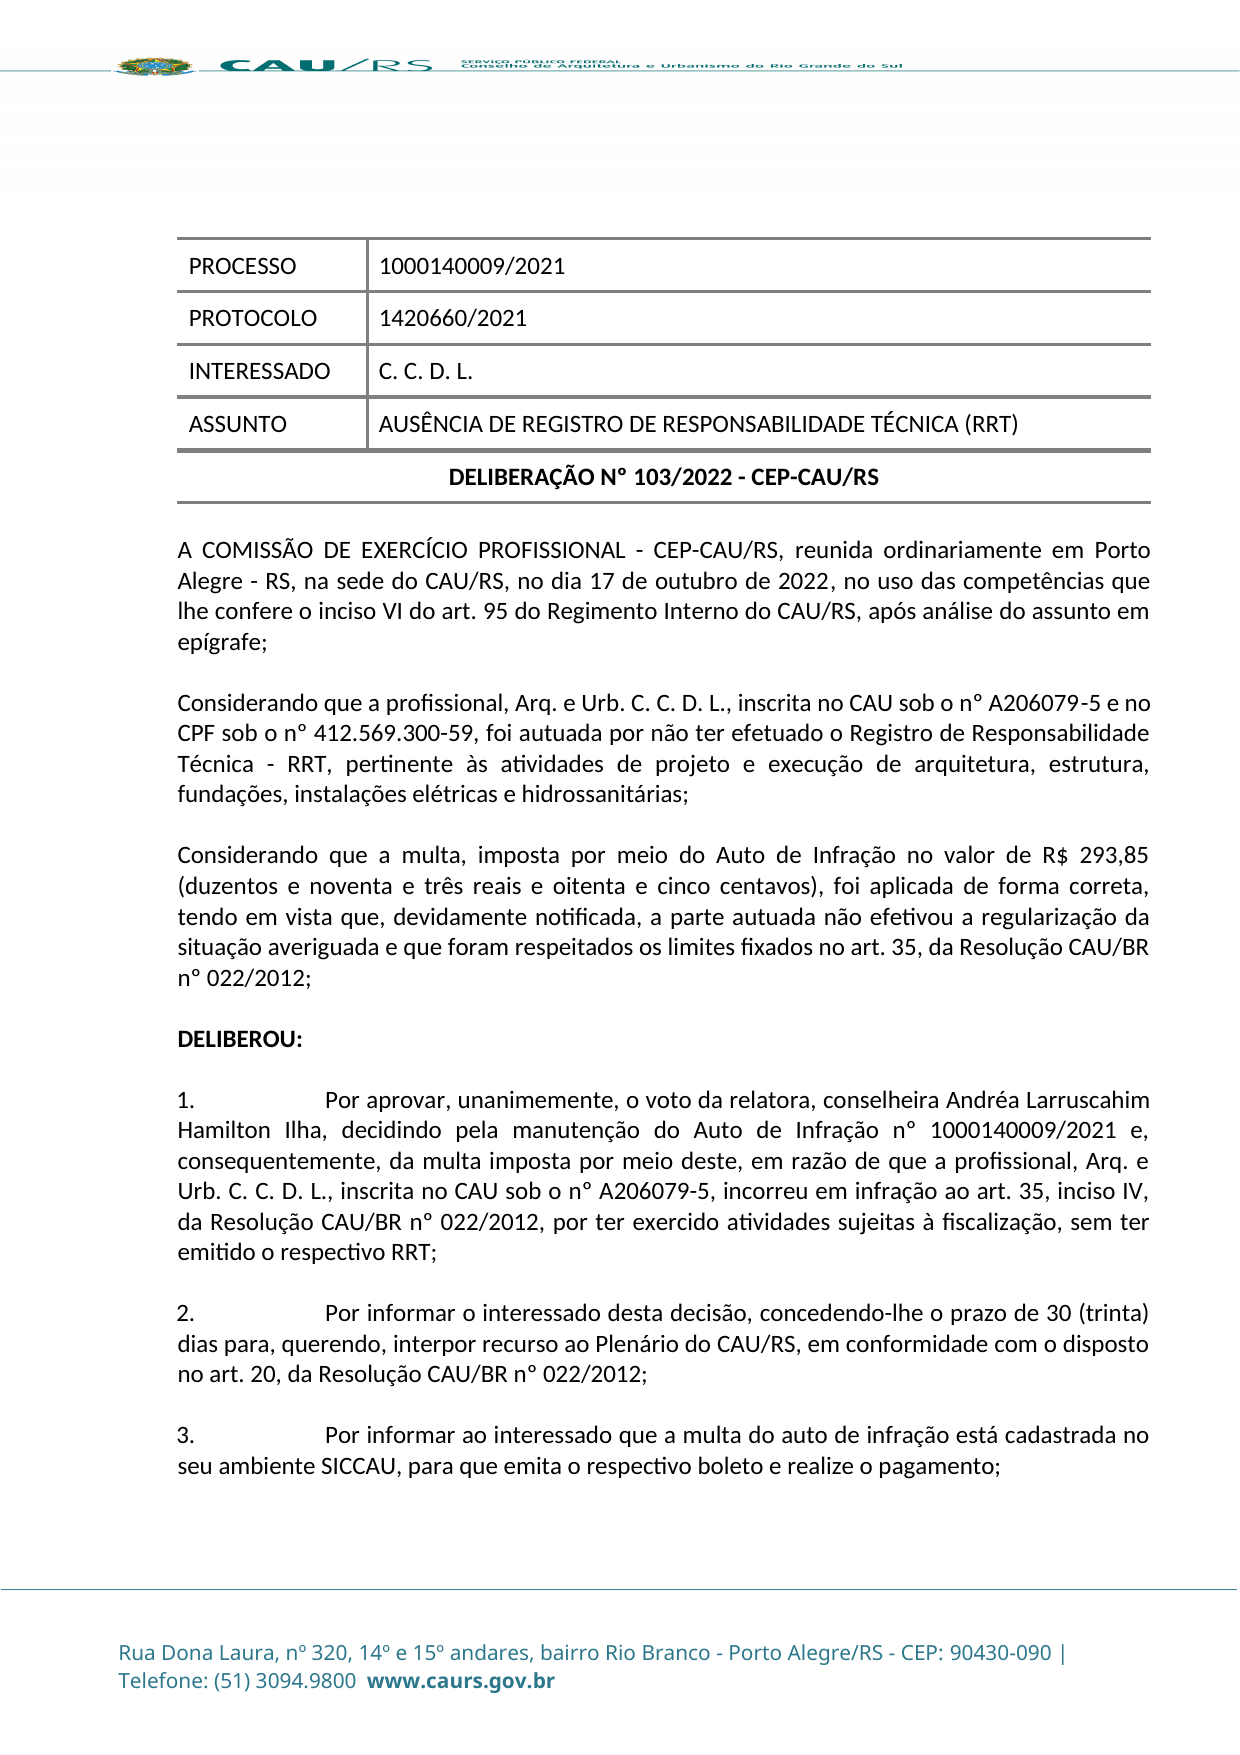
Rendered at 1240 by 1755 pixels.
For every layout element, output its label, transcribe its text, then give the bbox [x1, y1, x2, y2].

table_cell ASSUNTO [177, 399, 366, 448]
table_cell AUSÊNCIA DE REGISTRO DE RESPONSABILIDADE TÉCNICA (RRT) [369, 399, 1151, 448]
table_cell C. C. D. L. [369, 346, 1151, 395]
text DELIBEROU: [177, 1023, 1151, 1053]
table_cell 1420660/2021 [369, 293, 1151, 343]
list Por informar o interessado desta decisão, concedendo-lhe o prazo de 30 (trinta) dias para, querendo, interpor recurso ao Plenário do CAU/RS, em conformidade com o disposto no art. 20, da Resolução CAU/BR nº 022/2012; [176, 1297, 1151, 1389]
table_header PROCESSO [177, 240, 366, 290]
text Considerando que a profissional, Arq. e Urb. C. C. D. L., inscrita no CAU sob o nº A206079-5 e no CPF sob o nº 412.569.300-59, foi autuada por não ter efetuado o Registro de Responsabilidade Técnica - RRT, pertinente às atividades de projeto e execução de arquitetura, estrutura, fundações, instalações elétricas e hidrossanitárias; [177, 687, 1151, 809]
list Por informar ao interessado que a multa do auto de infração está cadastrada no seu ambiente SICCAU, para que emita o respectivo boleto e realize o pagamento; [176, 1419, 1151, 1481]
text A COMISSÃO DE EXERCÍCIO PROFISSIONAL - CEP-CAU/RS, reunida ordinariamente em Porto Alegre - RS, na sede do CAU/RS, no dia 17 de outubro de 2022, no uso das competências que lhe confere o inciso VI do art. 95 do Regimento Interno do CAU/RS, após análise do assunto em epígrafe; [177, 534, 1151, 657]
table_cell DELIBERAÇÃO Nº 103/2022 - CEP-CAU/RS [177, 453, 1151, 501]
text Considerando que a multa, imposta por meio do Auto de Infração no valor de R$ 293,85 (duzentos e noventa e três reais e oitenta e cinco centavos), foi aplicada de forma correta, tendo em vista que, devidamente notificada, a parte autuada não efetivou a regularização da situação averiguada e que foram respeitados os limites fixados no art. 35, da Resolução CAU/BR nº 022/2012; [177, 840, 1151, 992]
table_cell INTERESSADO [177, 346, 366, 395]
list Por aprovar, unanimemente, o voto da relatora, conselheira Andréa Larruscahim Hamilton Ilha, decidindo pela manutenção do Auto de Infração nº 1000140009/2021 e, consequentemente, da multa imposta por meio deste, em razão de que a profissional, Arq. e Urb. C. C. D. L., inscrita no CAU sob o nº A206079-5, incorreu em infração ao art. 35, inciso IV, da Resolução CAU/BR nº 022/2012, por ter exercido atividades sujeitas à fiscalização, sem ter emitido o respectivo RRT; [176, 1084, 1151, 1267]
table_header 1000140009/2021 [369, 240, 1151, 290]
table_cell PROTOCOLO [177, 293, 366, 343]
